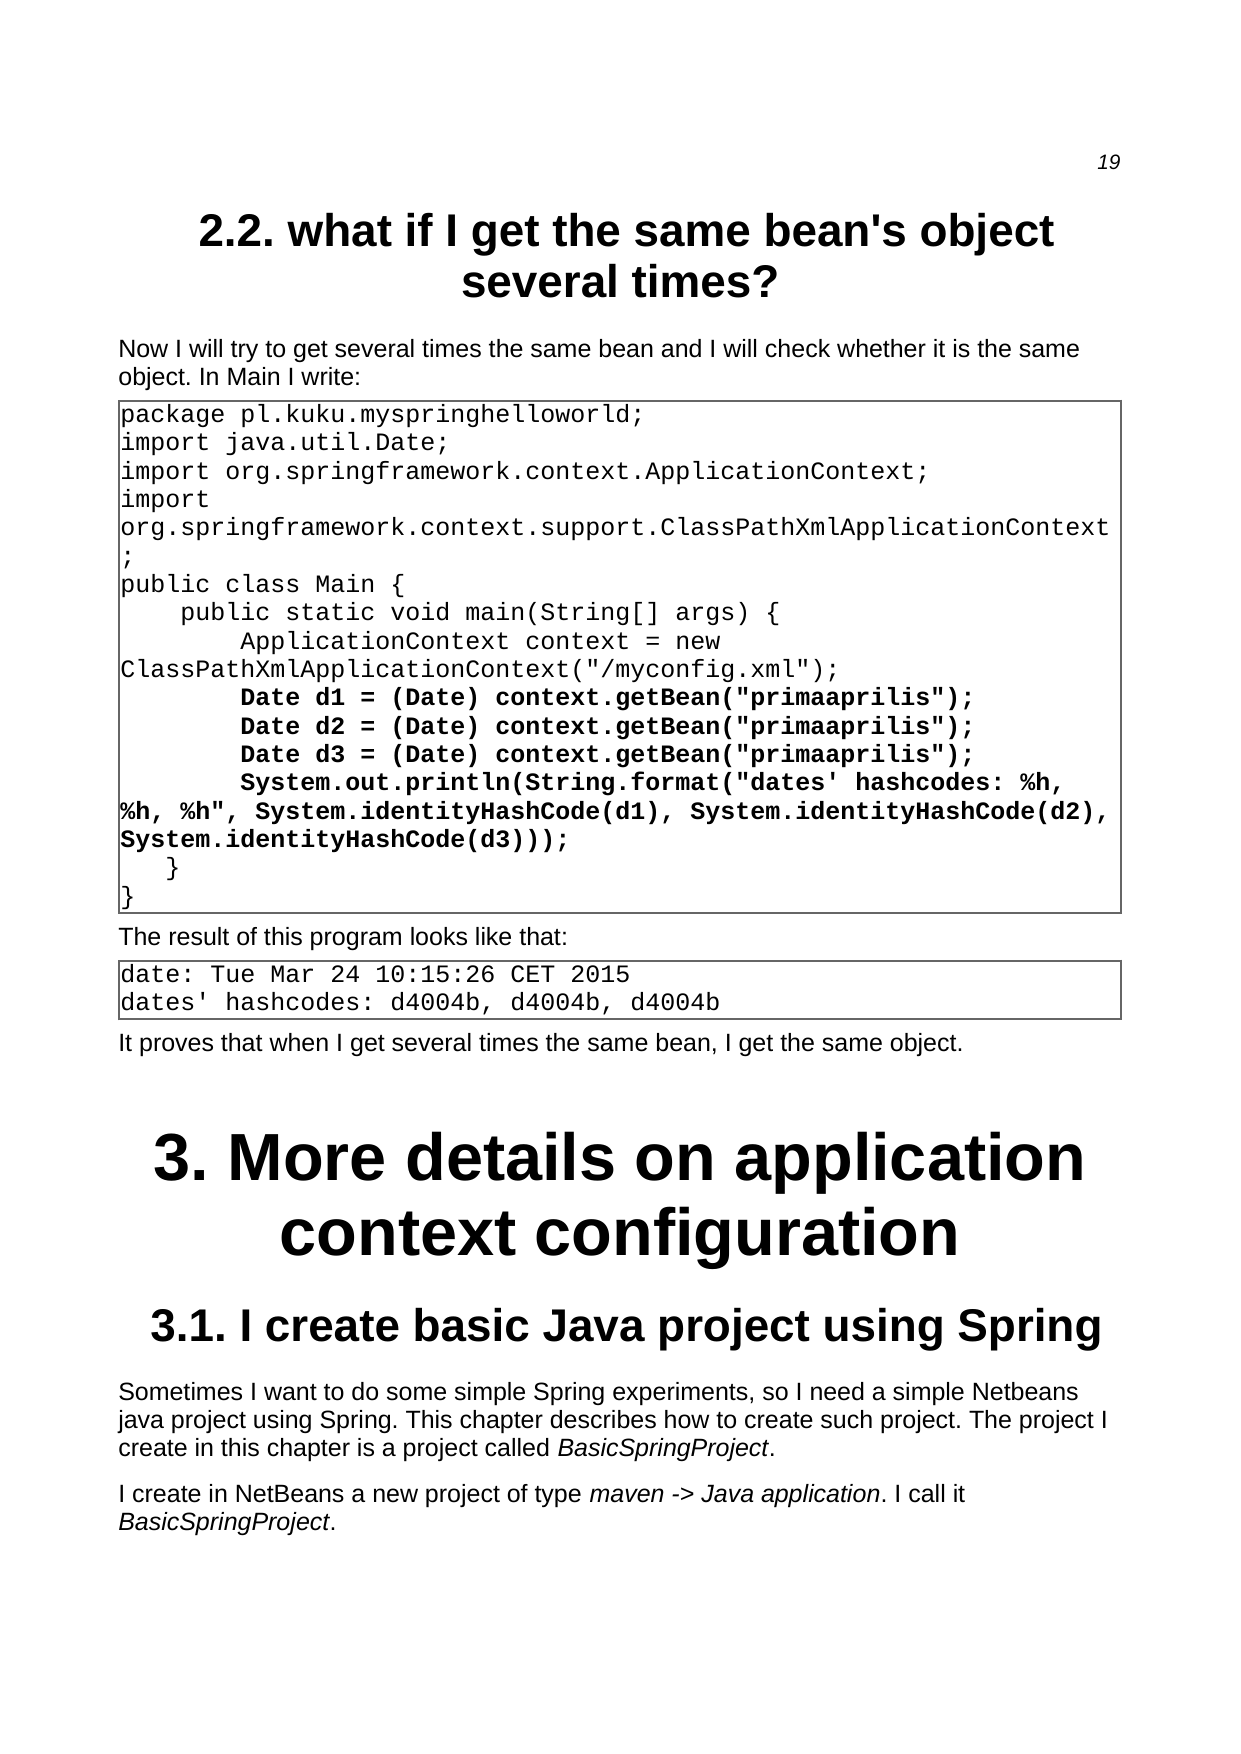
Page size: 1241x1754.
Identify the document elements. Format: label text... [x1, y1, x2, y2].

text dates' hashcodes: d4004b, d4004b, d4004b [120, 988, 1120, 1018]
text Date d2 = (Date) context.getBean("primaaprilis"); [120, 711, 1120, 739]
subtitle what if I get the same bean's object several times? [118, 205, 1122, 308]
text It proves that when I get several times the same bean, I get the same object. [118, 1029, 1122, 1057]
text public static void main(String[] args) { [120, 598, 1120, 626]
text Date d1 = (Date) context.getBean("primaaprilis"); [120, 683, 1120, 711]
text Now I will try to get several times the same bean and I will check whether it is the same object. In Main I write: [118, 335, 1122, 391]
text package pl.kuku.myspringhelloworld; [120, 402, 1120, 428]
text import java.util.Date; [120, 428, 1120, 456]
text I create in NetBeans a new project of type maven -> Java application. I call it BasicSpringProject. [118, 1480, 1122, 1536]
text import org.springframework.context.support.ClassPathXmlApplicationContext; [120, 484, 1120, 569]
text The result of this program looks like that: [118, 923, 1122, 951]
subtitle More details on application context configuration [118, 1121, 1122, 1269]
text ApplicationContext context = new ClassPathXmlApplicationContext("/myconfig.xml"); [120, 626, 1120, 683]
text Sometimes I want to do some simple Spring experiments, so I need a simple Netbeans java project using Spring. This chapter describes how to create such project. The project I create in this chapter is a project called BasicSpringProject. [118, 1378, 1122, 1462]
text date: Tue Mar 24 10:15:26 CET 2015 [120, 962, 1120, 988]
text } [120, 853, 1120, 881]
text } [120, 881, 1120, 912]
text public class Main { [120, 569, 1120, 598]
text Date d3 = (Date) context.getBean("primaaprilis"); [120, 739, 1120, 768]
text System.out.println(String.format("dates' hashcodes: %h, %h, %h", System.identityHashCode(d1), System.identityHashCode(d2), System.identityHashCode(d3))); [120, 768, 1120, 853]
subtitle I create basic Java project using Spring [118, 1300, 1122, 1351]
text import org.springframework.context.ApplicationContext; [120, 456, 1120, 484]
